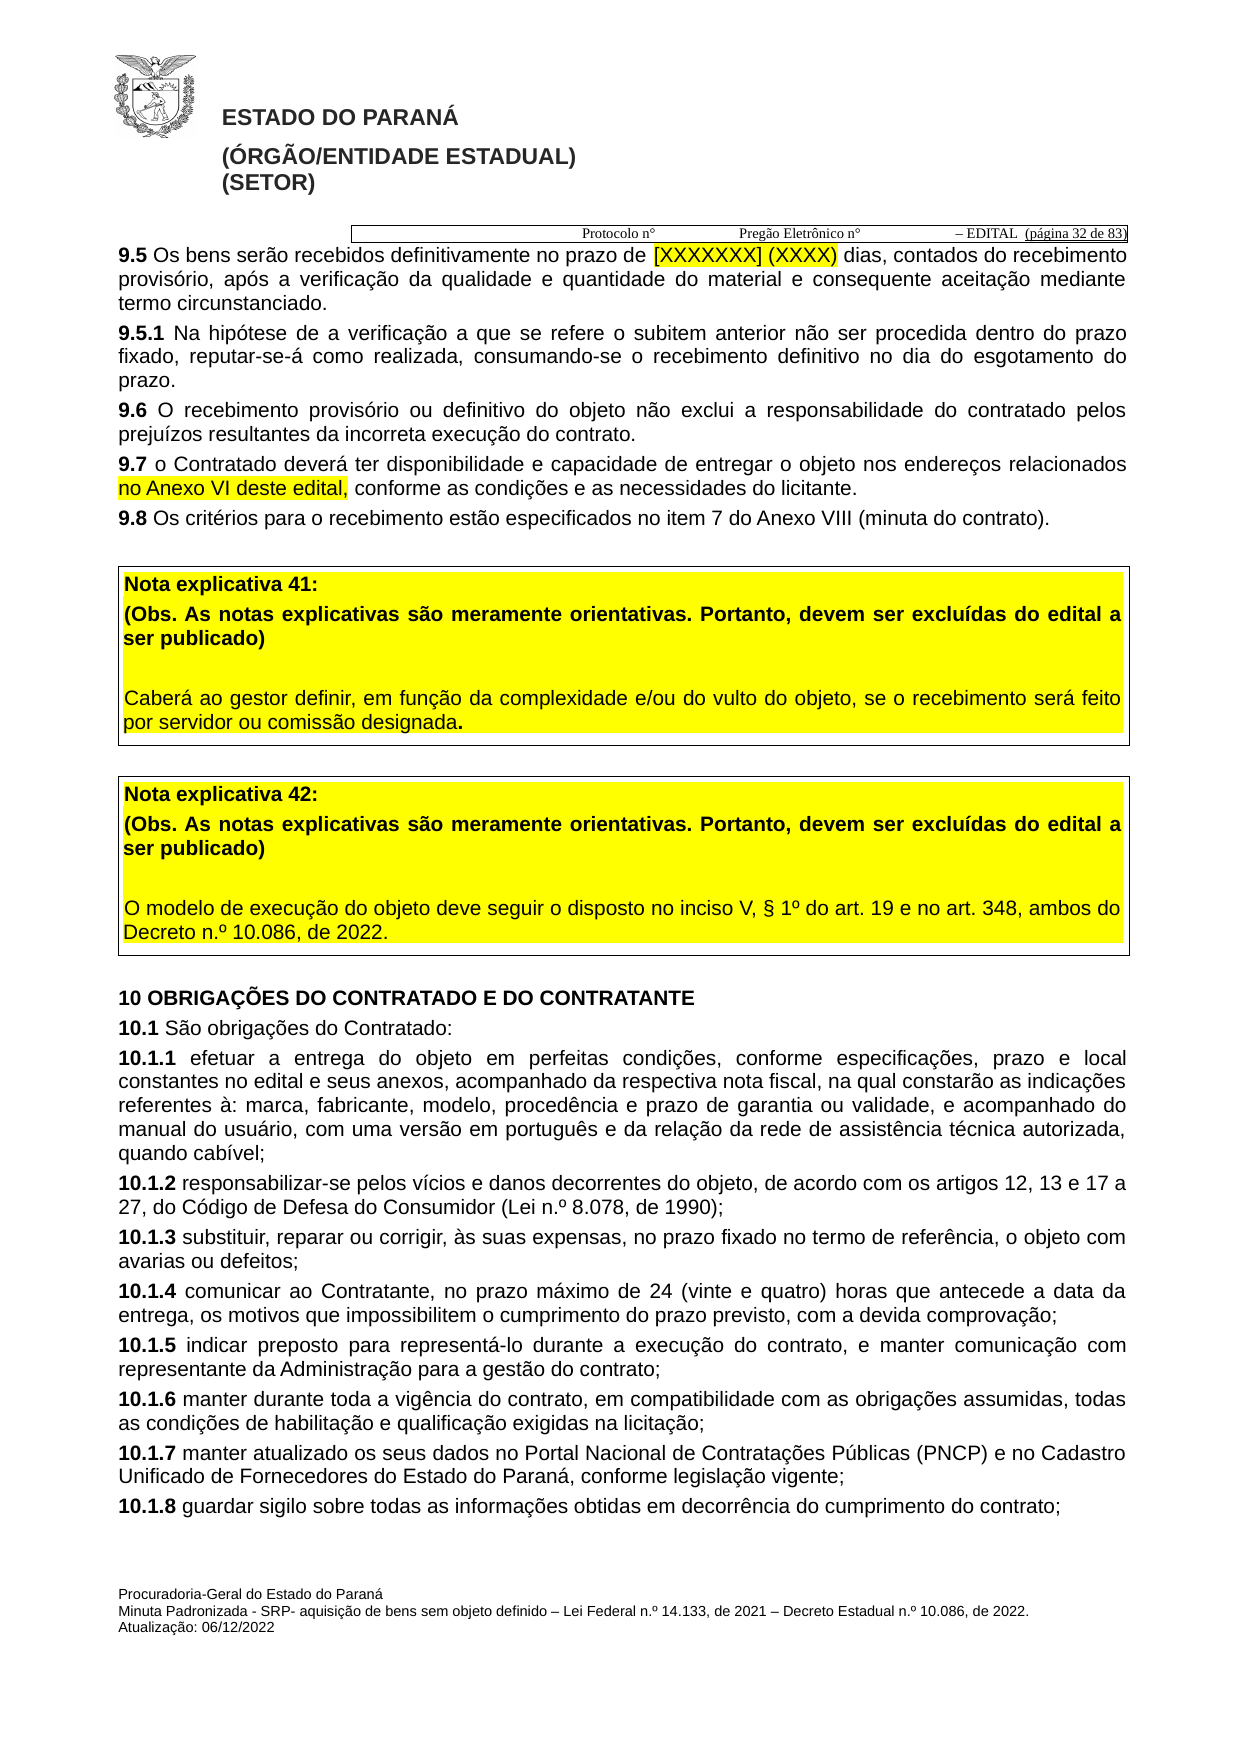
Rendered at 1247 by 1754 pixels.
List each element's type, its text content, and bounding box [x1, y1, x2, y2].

text 10.1.6 manter durante toda a vigência do contrato, em compatibilidade com as obrigações assumidas, todas as condições de habilitação e qualificação exigidas na licitação; [118, 1386, 1128, 1434]
text 9.5 Os bens serão recebidos definitivamente no prazo de [XXXXXXX] (XXXX) dias, contados do recebimento provisório, após a verificação da qualidade e quantidade do material e consequente aceitação mediante termo circunstanciado. [118, 243, 1128, 314]
text 9.8 Os critérios para o recebimento estão especificados no item 7 do Anexo VIII (minuta do contrato). [118, 506, 1128, 530]
text 9.5.1 Na hipótese de a verificação a que se refere o subitem anterior não ser procedida dentro do prazo fixado, reputar-se-á como realizada, consumando-se o recebimento definitivo no dia do esgotamento do prazo. [118, 320, 1128, 392]
text 9.7 o Contratado deverá ter disponibilidade e capacidade de entregar o objeto nos endereços relacionados no Anexo VI deste edital, conforme as condições e as necessidades do licitante. [118, 452, 1128, 500]
text 10 OBRIGAÇÕES DO CONTRATADO E DO CONTRATANTE [118, 986, 1128, 1009]
text 10.1.3 substituir, reparar ou corrigir, às suas expensas, no prazo fixado no termo de referência, o objeto com avarias ou defeitos; [118, 1225, 1128, 1273]
text 10.1.2 responsabilizar-se pelos vícios e danos decorrentes do objeto, de acordo com os artigos 12, 13 e 17 a 27, do Código de Defesa do Consumidor (Lei n.º 8.078, de 1990); [118, 1171, 1128, 1219]
picture [113, 54, 198, 139]
text 10.1.5 indicar preposto para representá-lo durante a execução do contrato, e manter comunicação com representante da Administração para a gestão do contrato; [118, 1333, 1128, 1381]
text 10.1 São obrigações do Contratado: [118, 1015, 1128, 1039]
text 10.1.8 guardar sigilo sobre todas as informações obtidas em decorrência do cumprimento do contrato; [118, 1494, 1128, 1518]
table_header Nota explicativa 41: (Obs. As notas explicativas são meramente orientativas. Portanto, devem ser excluídas do edital a ser publicado) Caberá ao gestor definir, em função da complexidade e/ou do vulto do objeto, se o recebimento será feito por servidor ou comissão designada. [119, 567, 1129, 745]
table_header Nota explicativa 42: (Obs. As notas explicativas são meramente orientativas. Portanto, devem ser excluídas do edital a ser publicado) O modelo de execução do objeto deve seguir o disposto no inciso V, § 1º do art. 19 e no art. 348, ambos do Decreto n.º 10.086, de 2022. [119, 777, 1129, 955]
text 10.1.1 efetuar a entrega do objeto em perfeitas condições, conforme especificações, prazo e local constantes no edital e seus anexos, acompanhado da respectiva nota fiscal, na qual constarão as indicações referentes à: marca, fabricante, modelo, procedência e prazo de garantia ou validade, e acompanhado do manual do usuário, com uma versão em português e da relação da rede de assistência técnica autorizada, quando cabível; [118, 1045, 1128, 1165]
text 10.1.7 manter atualizado os seus dados no Portal Nacional de Contratações Públicas (PNCP) e no Cadastro Unificado de Fornecedores do Estado do Paraná, conforme legislação vigente; [118, 1440, 1128, 1488]
text 9.6 O recebimento provisório ou definitivo do objeto não exclui a responsabilidade do contratado pelos prejuízos resultantes da incorreta execução do contrato. [118, 398, 1128, 446]
text 10.1.4 comunicar ao Contratante, no prazo máximo de 24 (vinte e quatro) horas que antecede a data da entrega, os motivos que impossibilitem o cumprimento do prazo previsto, com a devida comprovação; [118, 1279, 1128, 1327]
